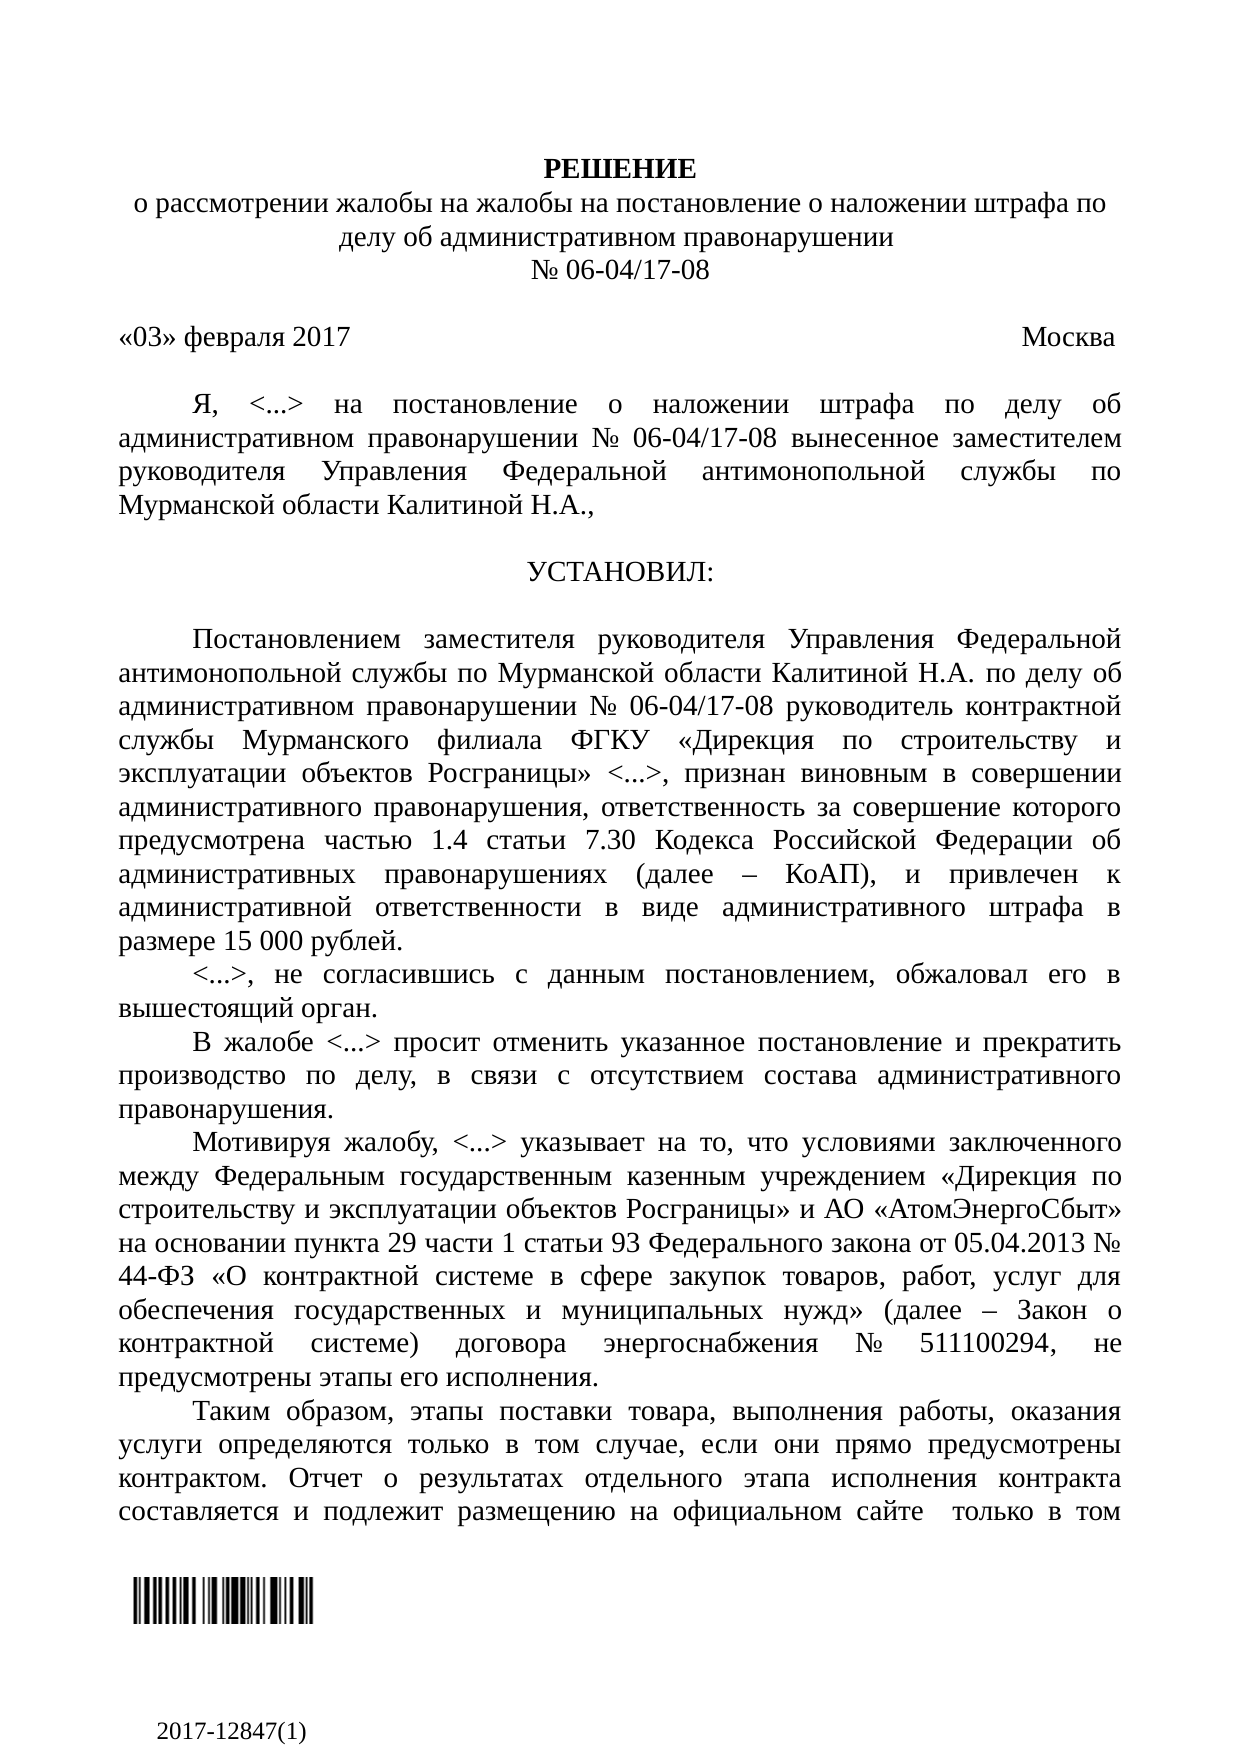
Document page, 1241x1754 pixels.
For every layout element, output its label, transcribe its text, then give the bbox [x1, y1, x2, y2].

text Постановлением заместителя руководителя Управления Федеральной антимонопольной службы по Мурманской области Калитиной Н.А. по делу об административном правонарушении № 06-04/17-08 руководитель контрактной службы Мурманского филиала ФГКУ «Дирекция по строительству и эксплуатации объектов Росграницы» <...>, признан виновным в совершении административного правонарушения, ответственность за совершение которого предусмотрена частью 1.4 статьи 7.30 Кодекса Российской Федерации об административных правонарушениях (далее – КоАП), и привлечен к административной ответственности в виде административного штрафа в размере 15 000 рублей. [118, 621, 1122, 957]
text «03» февраля 2017 Москва [118, 319, 1122, 353]
text В жалобе <...> просит отменить указанное постановление и прекратить производство по делу, в связи с отсутствием состава административного правонарушения. [118, 1024, 1122, 1124]
text № 06-04/17-08 [118, 252, 1122, 286]
text <...>, не согласившись с данным постановлением, обжаловал его в вышестоящий орган. [118, 957, 1122, 1024]
subtitle о рассмотрении жалобы на жалобы на постановление о наложении штрафа по делу об административном правонарушении [118, 185, 1122, 252]
subtitle РЕШЕНИЕ [118, 152, 1122, 185]
picture [118, 1577, 331, 1624]
text Я, <...> на постановление о наложении штрафа по делу об административном правонарушении № 06-04/17-08 вынесенное заместителем руководителя Управления Федеральной антимонопольной службы по Мурманской области Калитиной Н.А., [118, 386, 1122, 521]
text УСТАНОВИЛ: [118, 554, 1122, 588]
text Таким образом, этапы поставки товара, выполнения работы, оказания услуги определяются только в том случае, если они прямо предусмотрены контрактом. Отчет о результатах отдельного этапа исполнения контракта составляется и подлежит размещению на официальном сайте только в том [118, 1393, 1122, 1527]
text Мотивируя жалобу, <...> указывает на то, что условиями заключенного между Федеральным государственным казенным учреждением «Дирекция по строительству и эксплуатации объектов Росграницы» и АО «АтомЭнергоСбыт» на основании пункта 29 части 1 статьи 93 Федерального закона от 05.04.2013 № 44-ФЗ «О контрактной системе в сфере закупок товаров, работ, услуг для обеспечения государственных и муниципальных нужд» (далее – Закон о контрактной системе) договора энергоснабжения № 511100294, не предусмотрены этапы его исполнения. [118, 1124, 1122, 1393]
